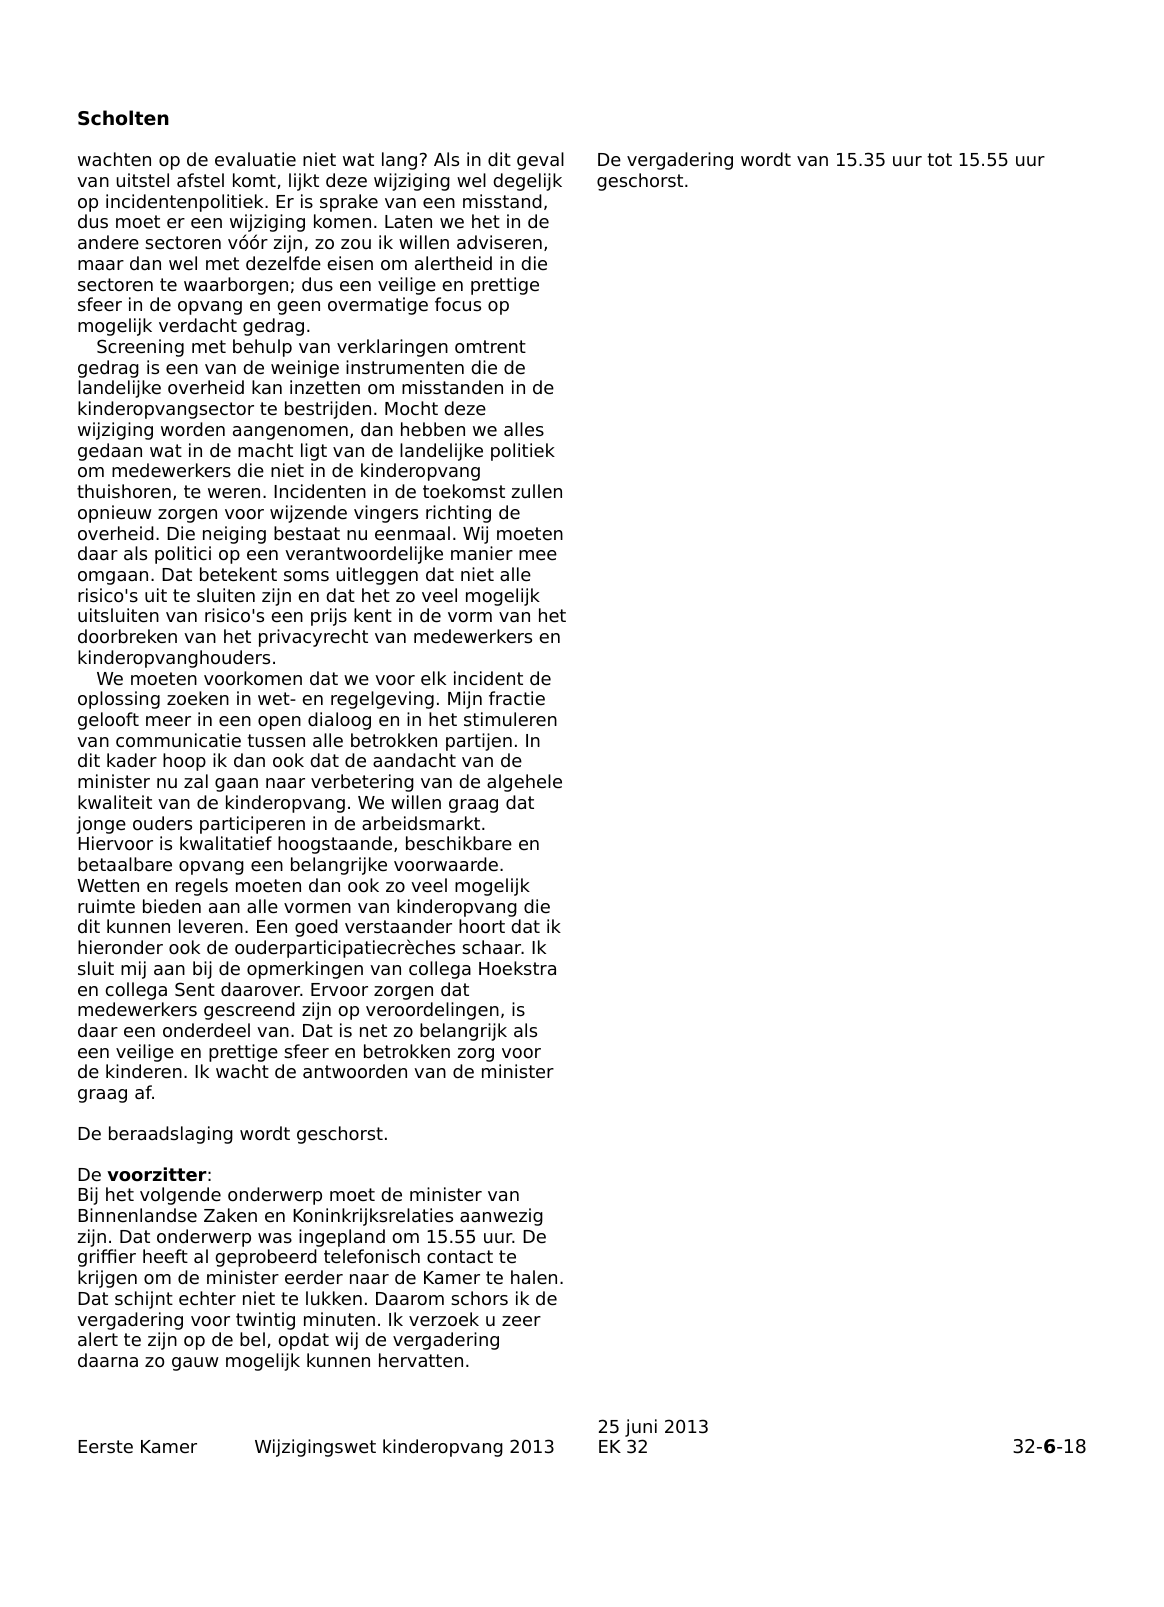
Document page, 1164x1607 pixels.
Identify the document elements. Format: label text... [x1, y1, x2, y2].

text De voorzitter: [77, 1164, 567, 1185]
text De beraadslaging wordt geschorst. [77, 1124, 567, 1144]
text wachten op de evaluatie niet wat lang? Als in dit geval van uitstel afstel komt, lijkt deze wijziging wel degelijk op incidentenpolitiek. Er is sprake van een misstand, dus moet er een wijziging komen. Laten we het in de andere sectoren vóór zijn, zo zou ik willen adviseren, maar dan wel met dezelfde eisen om alertheid in die sectoren te waarborgen; dus een veilige en prettige sfeer in de opvang en geen overmatige focus op mogelijk verdacht gedrag. [77, 150, 567, 337]
text De vergadering wordt van 15.35 uur tot 15.55 uur geschorst. [596, 150, 1087, 192]
text Bij het volgende onderwerp moet de minister van Binnenlandse Zaken en Koninkrijksrelaties aanwezig zijn. Dat onderwerp was ingepland om 15.55 uur. De griffier heeft al geprobeerd telefonisch contact te krijgen om de minister eerder naar de Kamer te halen. Dat schijnt echter niet te lukken. Daarom schors ik de vergadering voor twintig minuten. Ik verzoek u zeer alert te zijn op de bel, opdat wij de vergadering daarna zo gauw mogelijk kunnen hervatten. [77, 1185, 567, 1372]
text Screening met behulp van verklaringen omtrent gedrag is een van de weinige instrumenten die de landelijke overheid kan inzetten om misstanden in de kinderopvangsector te bestrijden. Mocht deze wijziging worden aangenomen, dan hebben we alles gedaan wat in de macht ligt van de landelijke politiek om medewerkers die niet in de kinderopvang thuishoren, te weren. Incidenten in de toekomst zullen opnieuw zorgen voor wijzende vingers richting de overheid. Die neiging bestaat nu eenmaal. Wij moeten daar als politici op een verantwoordelijke manier mee omgaan. Dat betekent soms uitleggen dat niet alle risico's uit te sluiten zijn en dat het zo veel mogelijk uitsluiten van risico's een prijs kent in de vorm van het doorbreken van het privacyrecht van medewerkers en kinderopvanghouders. [77, 337, 567, 668]
text We moeten voorkomen dat we voor elk incident de oplossing zoeken in wet- en regelgeving. Mijn fractie gelooft meer in een open dialoog en in het stimuleren van communicatie tussen alle betrokken partijen. In dit kader hoop ik dan ook dat de aandacht van de minister nu zal gaan naar verbetering van de algehele kwaliteit van de kinderopvang. We willen graag dat jonge ouders participeren in de arbeidsmarkt. Hiervoor is kwalitatief hoogstaande, beschikbare en betaalbare opvang een belangrijke voorwaarde. Wetten en regels moeten dan ook zo veel mogelijk ruimte bieden aan alle vormen van kinderopvang die dit kunnen leveren. Een goed verstaander hoort dat ik hieronder ook de ouderparticipatiecrèches schaar. Ik sluit mij aan bij de opmerkingen van collega Hoekstra en collega Sent daarover. Ervoor zorgen dat medewerkers gescreend zijn op veroordelingen, is daar een onderdeel van. Dat is net zo belangrijk als een veilige en prettige sfeer en betrokken zorg voor de kinderen. Ik wacht de antwoorden van de minister graag af. [77, 668, 567, 1104]
